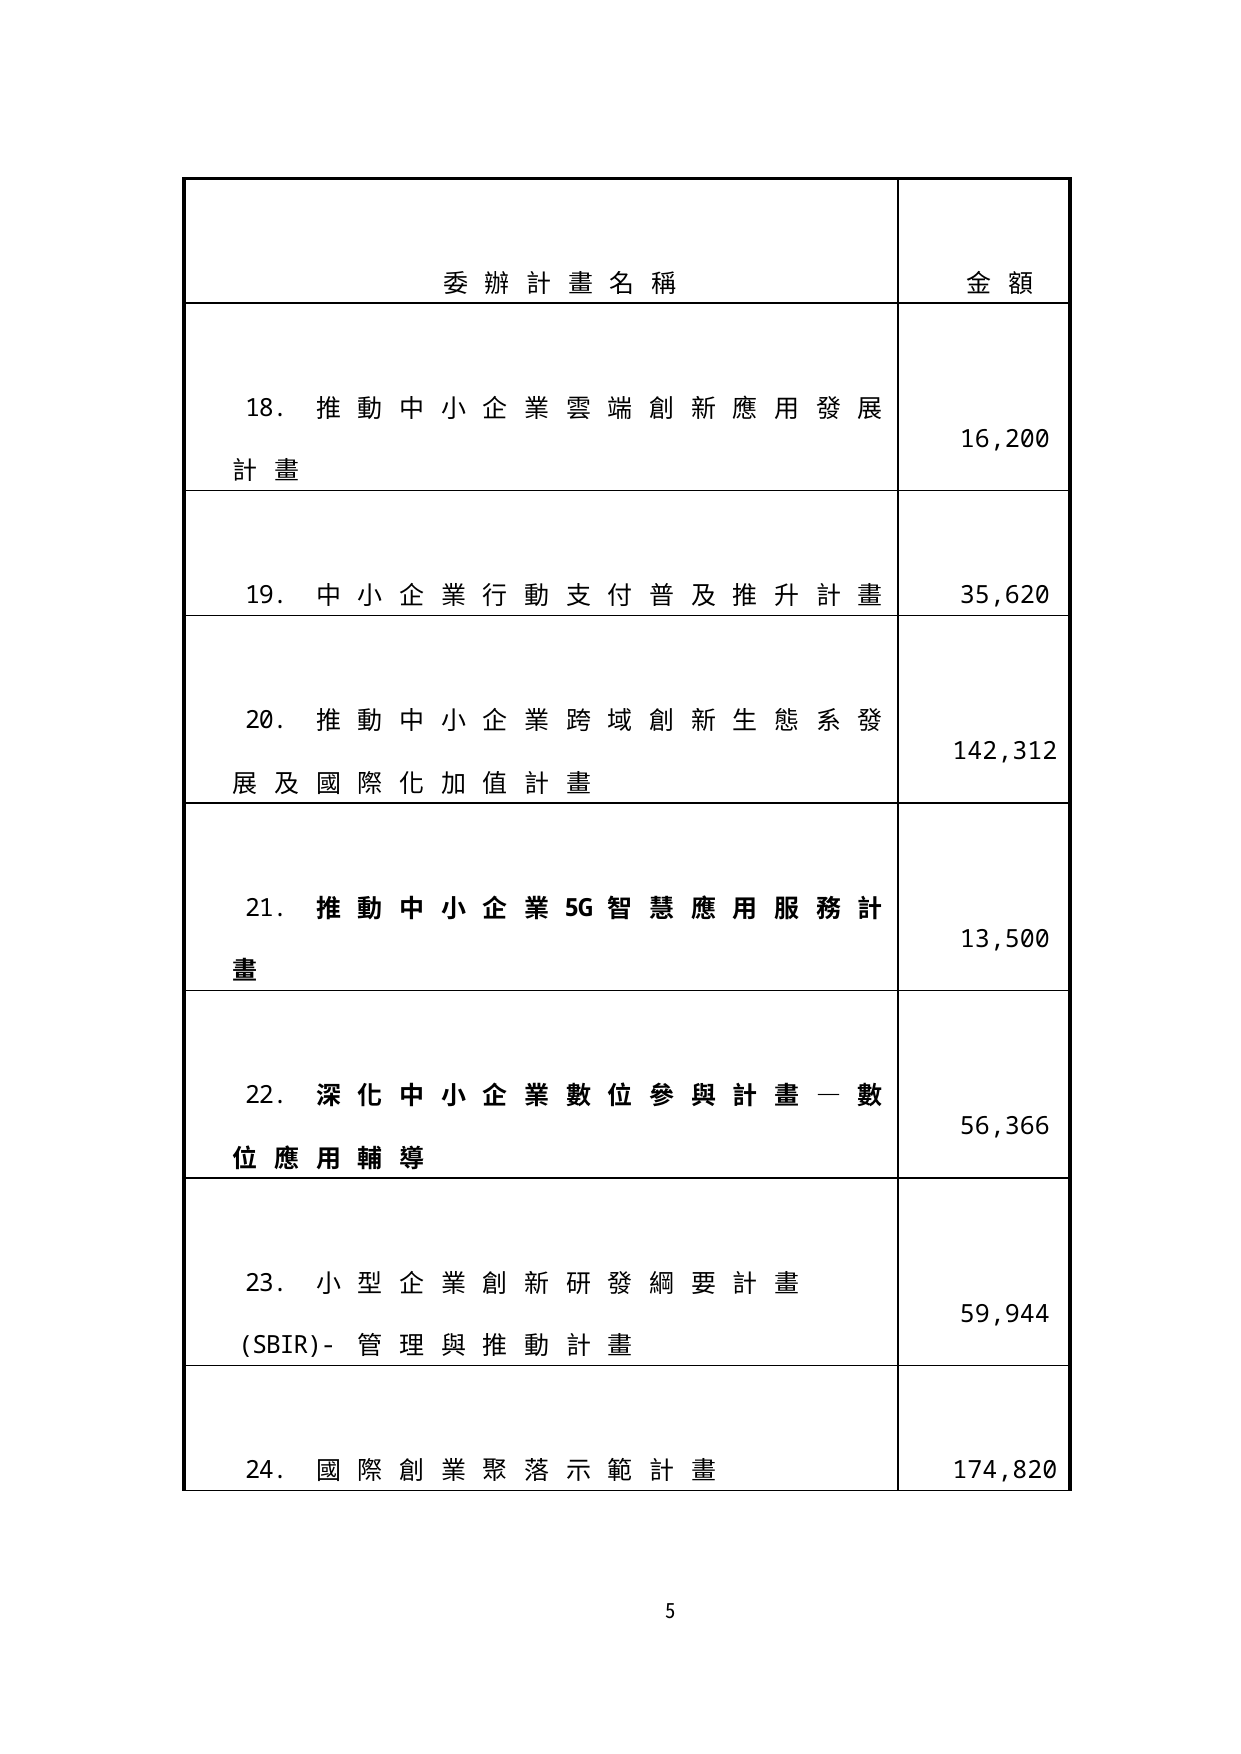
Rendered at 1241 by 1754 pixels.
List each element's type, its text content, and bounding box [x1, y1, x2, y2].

table_cell 16,200 [899, 304, 1068, 490]
table_header 金額 [899, 180, 1068, 302]
table_cell 56,366 [899, 991, 1068, 1177]
table_cell 23.小型企業創新研發綱要計畫(SBIR)-管理與推動計畫 [186, 1179, 897, 1365]
table_cell 22.深化中小企業數位參與計畫—數位應用輔導 [186, 991, 897, 1177]
table_cell 59,944 [899, 1179, 1068, 1365]
table_cell 13,500 [899, 804, 1068, 990]
table_header 委辦計畫名稱 [186, 180, 897, 302]
table_cell 174,820 [899, 1366, 1068, 1490]
table_cell 24.國際創業聚落示範計畫 [186, 1366, 897, 1490]
table_cell 19.中小企業行動支付普及推升計畫 [186, 491, 897, 615]
table_cell 142,312 [899, 616, 1068, 802]
table_cell 21.推動中小企業5G智慧應用服務計畫 [186, 804, 897, 990]
table_cell 35,620 [899, 491, 1068, 615]
table_cell 20.推動中小企業跨域創新生態系發展及國際化加值計畫 [186, 616, 897, 802]
table_cell 18.推動中小企業雲端創新應用發展計畫 [186, 304, 897, 490]
